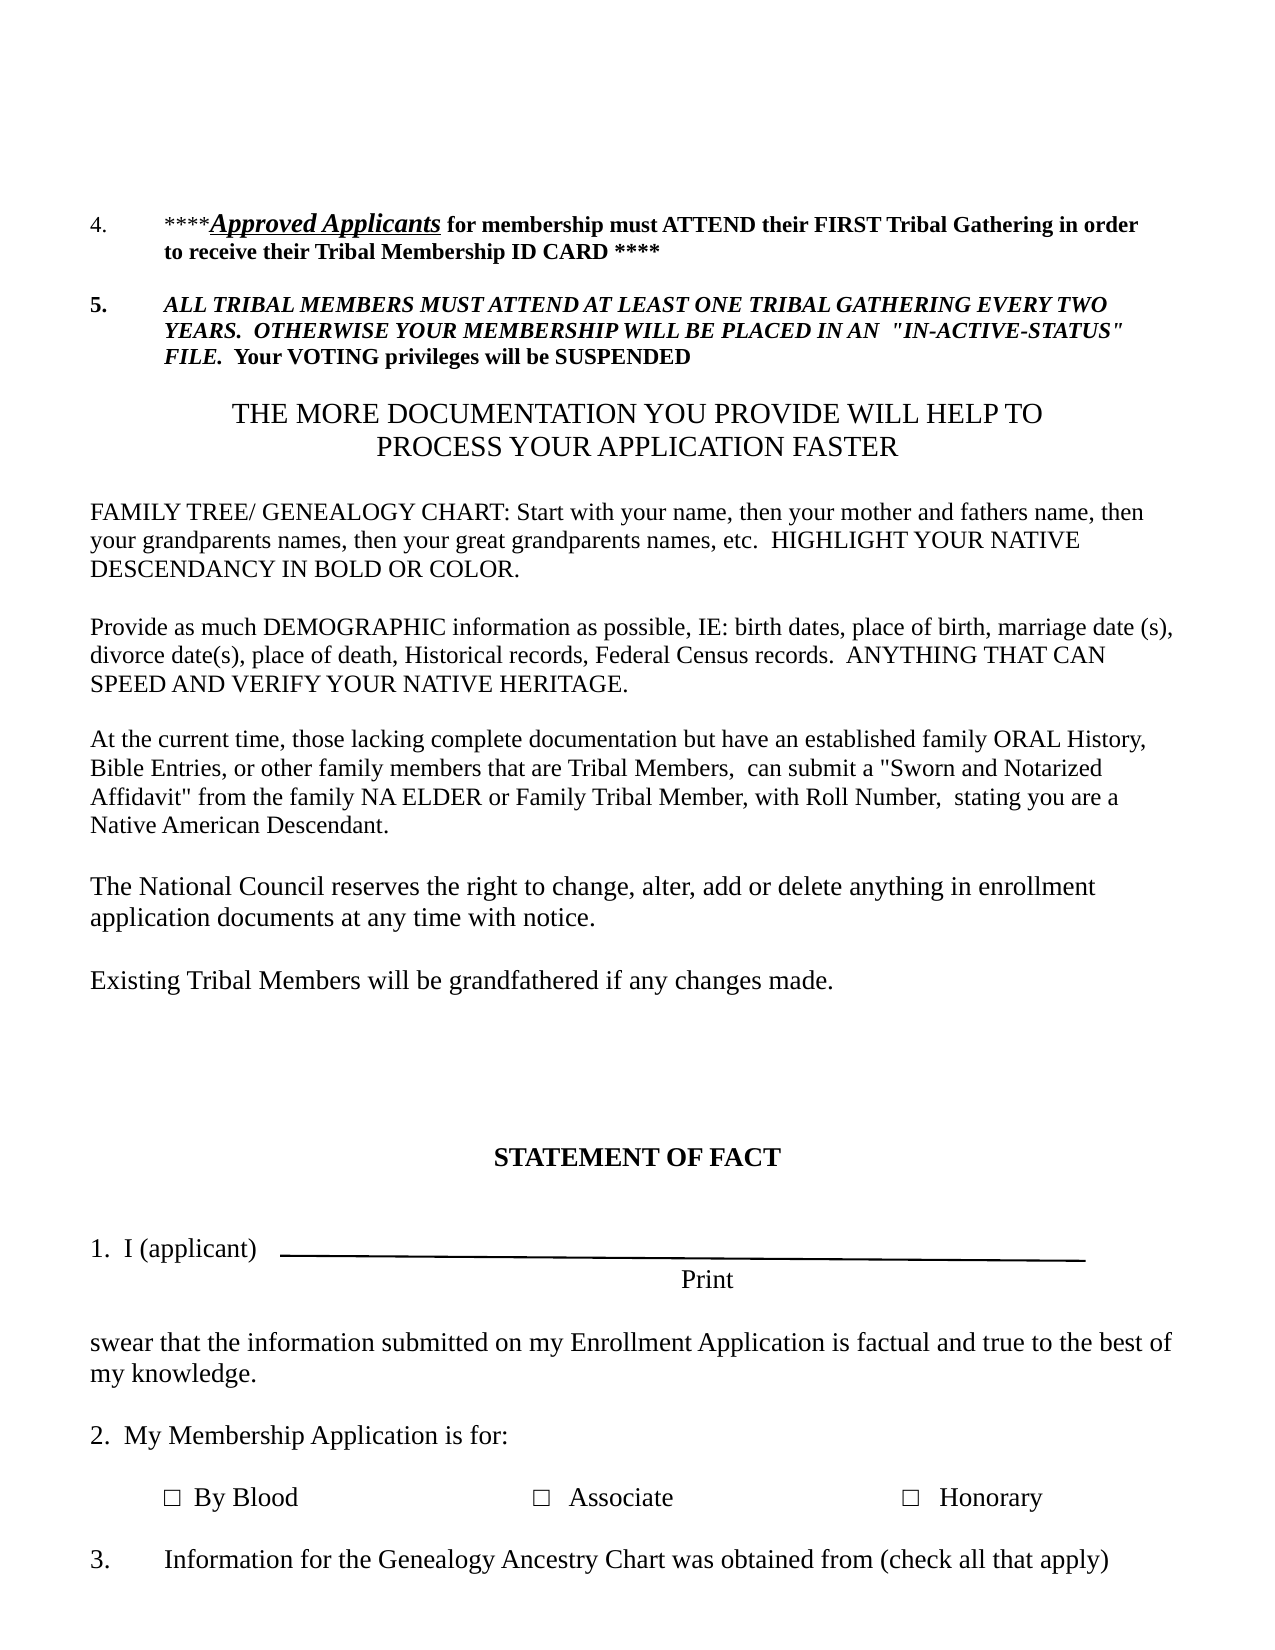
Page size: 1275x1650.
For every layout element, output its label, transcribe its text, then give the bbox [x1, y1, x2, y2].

text Existing Tribal Members will be grandfathered if any changes made. [90, 964, 1185, 995]
text PROCESS YOUR APPLICATION FASTER [90, 429, 1185, 463]
text □ By Blood □ Associate □ Honorary [90, 1481, 1185, 1512]
text THE MORE DOCUMENTATION YOU PROVIDE WILL HELP TO [90, 396, 1185, 429]
text Provide as much DEMOGRAPHIC information as possible, IE: birth dates, place of birth, marriage date (s), divorce date(s), place of death, Historical records, Federal Census records. ANYTHING THAT CAN SPEED AND VERIFY YOUR NATIVE HERITAGE. [90, 612, 1185, 698]
text swear that the information submitted on my Enrollment Application is factual and true to the best of my knowledge. [90, 1326, 1185, 1388]
text STATEMENT OF FACT [90, 1141, 1185, 1172]
text 4. ****Approved Applicants for membership must ATTEND their FIRST Tribal Gathering in order to receive their Tribal Membership ID CARD **** [90, 207, 1185, 264]
text The National Council reserves the right to change, alter, add or delete anything in enrollment application documents at any time with notice. [90, 870, 1185, 933]
text 2. My Membership Application is for: [90, 1419, 1185, 1450]
text 1. I (applicant) [90, 1232, 1185, 1263]
text 5. ALL TRIBAL MEMBERS MUST ATTEND AT LEAST ONE TRIBAL GATHERING EVERY TWO YEARS. OTHERWISE YOUR MEMBERSHIP WILL BE PLACED IN AN "IN-ACTIVE-STATUS" FILE. Your VOTING privileges will be SUSPENDED [90, 291, 1185, 370]
text FAMILY TREE/ GENEALOGY CHART: Start with your name, then your mother and fathers name, then your grandparents names, then your great grandparents names, etc. HIGHLIGHT YOUR NATIVE DESCENDANCY IN BOLD OR COLOR. [90, 497, 1185, 583]
text Print [90, 1263, 1185, 1294]
text At the current time, those lacking complete documentation but have an established family ORAL History, Bible Entries, or other family members that are Tribal Members, can submit a "Sworn and Notarized Affidavit" from the family NA ELDER or Family Tribal Member, with Roll Number, stating you are a Native American Descendant. [90, 724, 1185, 839]
text 3. Information for the Genealogy Ancestry Chart was obtained from (check all that apply) [90, 1544, 1185, 1575]
